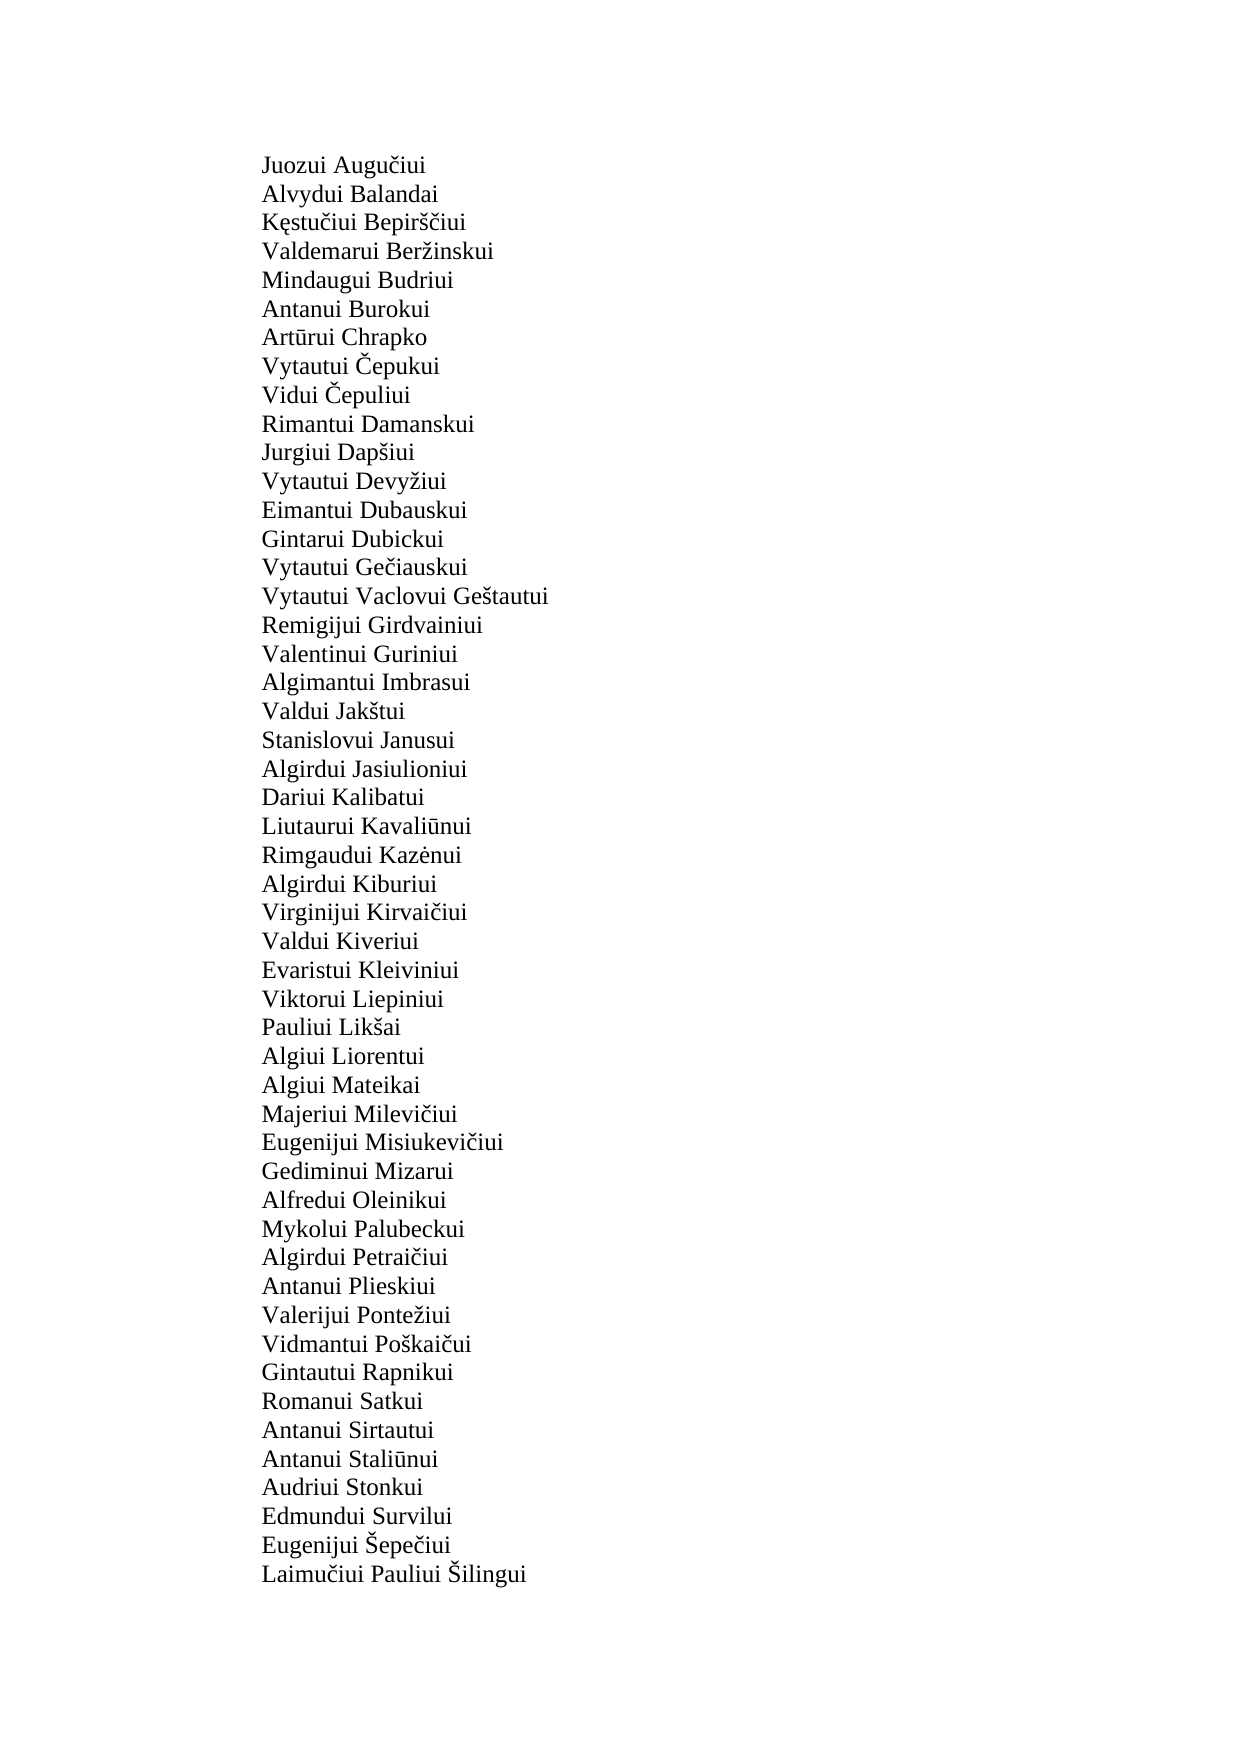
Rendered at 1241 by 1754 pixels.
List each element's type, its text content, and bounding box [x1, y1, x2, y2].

text Eugenijui Misiukevičiui [187, 1127, 1053, 1156]
text Eimantui Dubauskui [187, 495, 1053, 524]
text Gintarui Dubickui [187, 524, 1053, 552]
text Evaristui Kleiviniui [187, 955, 1053, 984]
text Virginijui Kirvaičiui [187, 897, 1053, 926]
text Remigijui Girdvainiui [187, 610, 1053, 639]
text Vytautui Gečiauskui [187, 552, 1053, 581]
text Gintautui Rapnikui [187, 1357, 1053, 1386]
text Artūrui Chrapko [187, 322, 1053, 351]
text Antanui Sirtautui [187, 1415, 1053, 1444]
text Romanui Satkui [187, 1386, 1053, 1415]
text Juozui Augučiui [187, 150, 1053, 179]
text Audriui Stonkui [187, 1472, 1053, 1501]
text Laimučiui Pauliui Šilingui [187, 1559, 1053, 1587]
text Eugenijui Šepečiui [187, 1530, 1053, 1559]
text Valentinui Guriniui [187, 639, 1053, 667]
text Valdui Jakštui [187, 696, 1053, 725]
text Alvydui Balandai [187, 179, 1053, 207]
text Valdui Kiveriui [187, 926, 1053, 955]
text Vidui Čepuliui [187, 380, 1053, 409]
text Vytautui Devyžiui [187, 466, 1053, 495]
text Algirdui Kiburiui [187, 869, 1053, 897]
text Gediminui Mizarui [187, 1156, 1053, 1185]
text Algirdui Jasiulioniui [187, 754, 1053, 782]
text Majeriui Milevičiui [187, 1099, 1053, 1127]
text Algiui Mateikai [187, 1070, 1053, 1099]
text Liutaurui Kavaliūnui [187, 811, 1053, 840]
text Vytautui Vaclovui Geštautui [187, 581, 1053, 610]
text Antanui Burokui [187, 294, 1053, 322]
text Mindaugui Budriui [187, 265, 1053, 294]
text Algiui Liorentui [187, 1041, 1053, 1070]
text Mykolui Palubeckui [187, 1214, 1053, 1242]
text Algimantui Imbrasui [187, 667, 1053, 696]
text Alfredui Oleinikui [187, 1185, 1053, 1214]
text Rimgaudui Kazėnui [187, 840, 1053, 869]
text Valerijui Pontežiui [187, 1300, 1053, 1329]
text Pauliui Likšai [187, 1012, 1053, 1041]
text Edmundui Survilui [187, 1501, 1053, 1530]
text Vidmantui Poškaičui [187, 1329, 1053, 1357]
text Vytautui Čepukui [187, 351, 1053, 380]
text Rimantui Damanskui [187, 409, 1053, 437]
text Antanui Plieskiui [187, 1271, 1053, 1300]
text Stanislovui Janusui [187, 725, 1053, 754]
text Kęstučiui Bepirščiui [187, 207, 1053, 236]
text Antanui Staliūnui [187, 1444, 1053, 1472]
text Algirdui Petraičiui [187, 1242, 1053, 1271]
text Jurgiui Dapšiui [187, 437, 1053, 466]
text Viktorui Liepiniui [187, 984, 1053, 1012]
text Valdemarui Beržinskui [187, 236, 1053, 265]
text Dariui Kalibatui [187, 782, 1053, 811]
